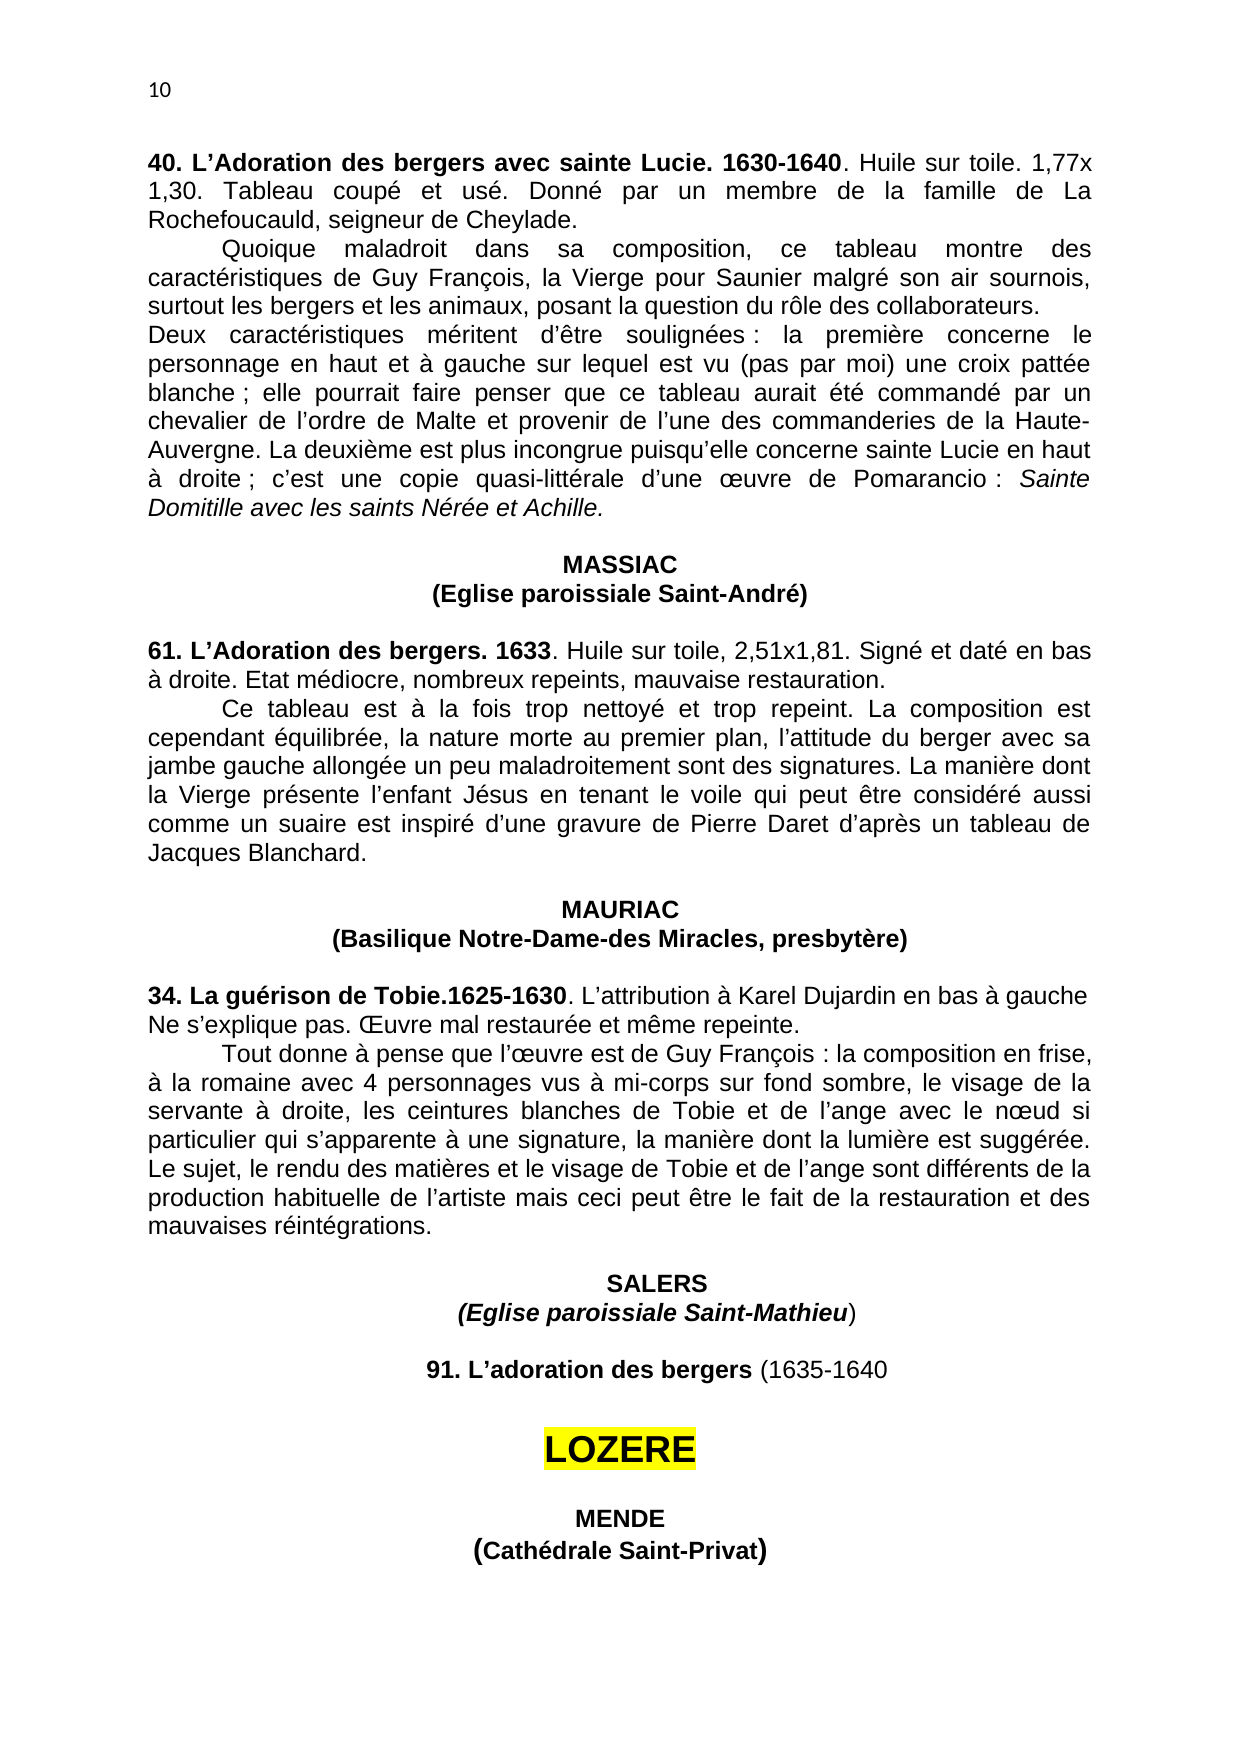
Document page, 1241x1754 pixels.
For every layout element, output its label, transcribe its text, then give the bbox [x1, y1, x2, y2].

text 61. L’Adoration des bergers. 1633. Huile sur toile, 2,51x1,81. Signé et daté en bas à droite. Etat médiocre, nombreux repeints, mauvaise restauration. [148, 636, 1093, 694]
text (Eglise paroissiale Saint-Mathieu) [148, 1298, 1093, 1326]
text LOZERE [148, 1427, 1093, 1470]
text 40. L’Adoration des bergers avec sainte Lucie. 1630-1640. Huile sur toile. 1,77x 1,30. Tableau coupé et usé. Donné par un membre de la famille de La Rochefoucauld, seigneur de Cheylade. [148, 148, 1093, 234]
text (Cathédrale Saint-Privat) [148, 1532, 1093, 1566]
text Ne s’explique pas. Œuvre mal restaurée et même repeinte. [148, 1010, 1093, 1039]
text Tout donne à pense que l’œuvre est de Guy François : la composition en frise, à la romaine avec 4 personnages vus à mi-corps sur fond sombre, le visage de la servante à droite, les ceintures blanches de Tobie et de l’ange avec le nœud si particulier qui s’apparente à une signature, la manière dont la lumière est suggérée. Le sujet, le rendu des matières et le visage de Tobie et de l’ange sont différents de la production habituelle de l’artiste mais ceci peut être le fait de la restauration et des mauvaises réintégrations. [148, 1039, 1093, 1240]
text Quoique maladroit dans sa composition, ce tableau montre des caractéristiques de Guy François, la Vierge pour Saunier malgré son air sournois, surtout les bergers et les animaux, posant la question du rôle des collaborateurs. [148, 234, 1093, 320]
text SALERS [148, 1269, 1093, 1298]
text Ce tableau est à la fois trop nettoyé et trop repeint. La composition est cependant équilibrée, la nature morte au premier plan, l’attitude du berger avec sa jambe gauche allongée un peu maladroitement sont des signatures. La manière dont la Vierge présente l’enfant Jésus en tenant le voile qui peut être considéré aussi comme un suaire est inspiré d’une gravure de Pierre Daret d’après un tableau de Jacques Blanchard. [148, 694, 1093, 866]
text MAURIAC [148, 895, 1093, 924]
text Deux caractéristiques méritent d’être soulignées : la première concerne le personnage en haut et à gauche sur lequel est vu (pas par moi) une croix pattée blanche ; elle pourrait faire penser que ce tableau aurait été commandé par un chevalier de l’ordre de Malte et provenir de l’une des commanderies de la Haute-Auvergne. La deuxième est plus incongrue puisqu’elle concerne sainte Lucie en haut à droite ; c’est une copie quasi-littérale d’une œuvre de Pomarancio : Sainte Domitille avec les saints Nérée et Achille. [148, 320, 1093, 521]
text (Eglise paroissiale Saint-André) [148, 579, 1093, 608]
text 91. L’adoration des bergers (1635-1640 [148, 1355, 1093, 1384]
text (Basilique Notre-Dame-des Miracles, presbytère) [148, 924, 1093, 953]
text MASSIAC [148, 550, 1093, 579]
text 34. La guérison de Tobie.1625-1630. L’attribution à Karel Dujardin en bas à gauche [148, 981, 1093, 1010]
text MENDE [148, 1504, 1093, 1532]
